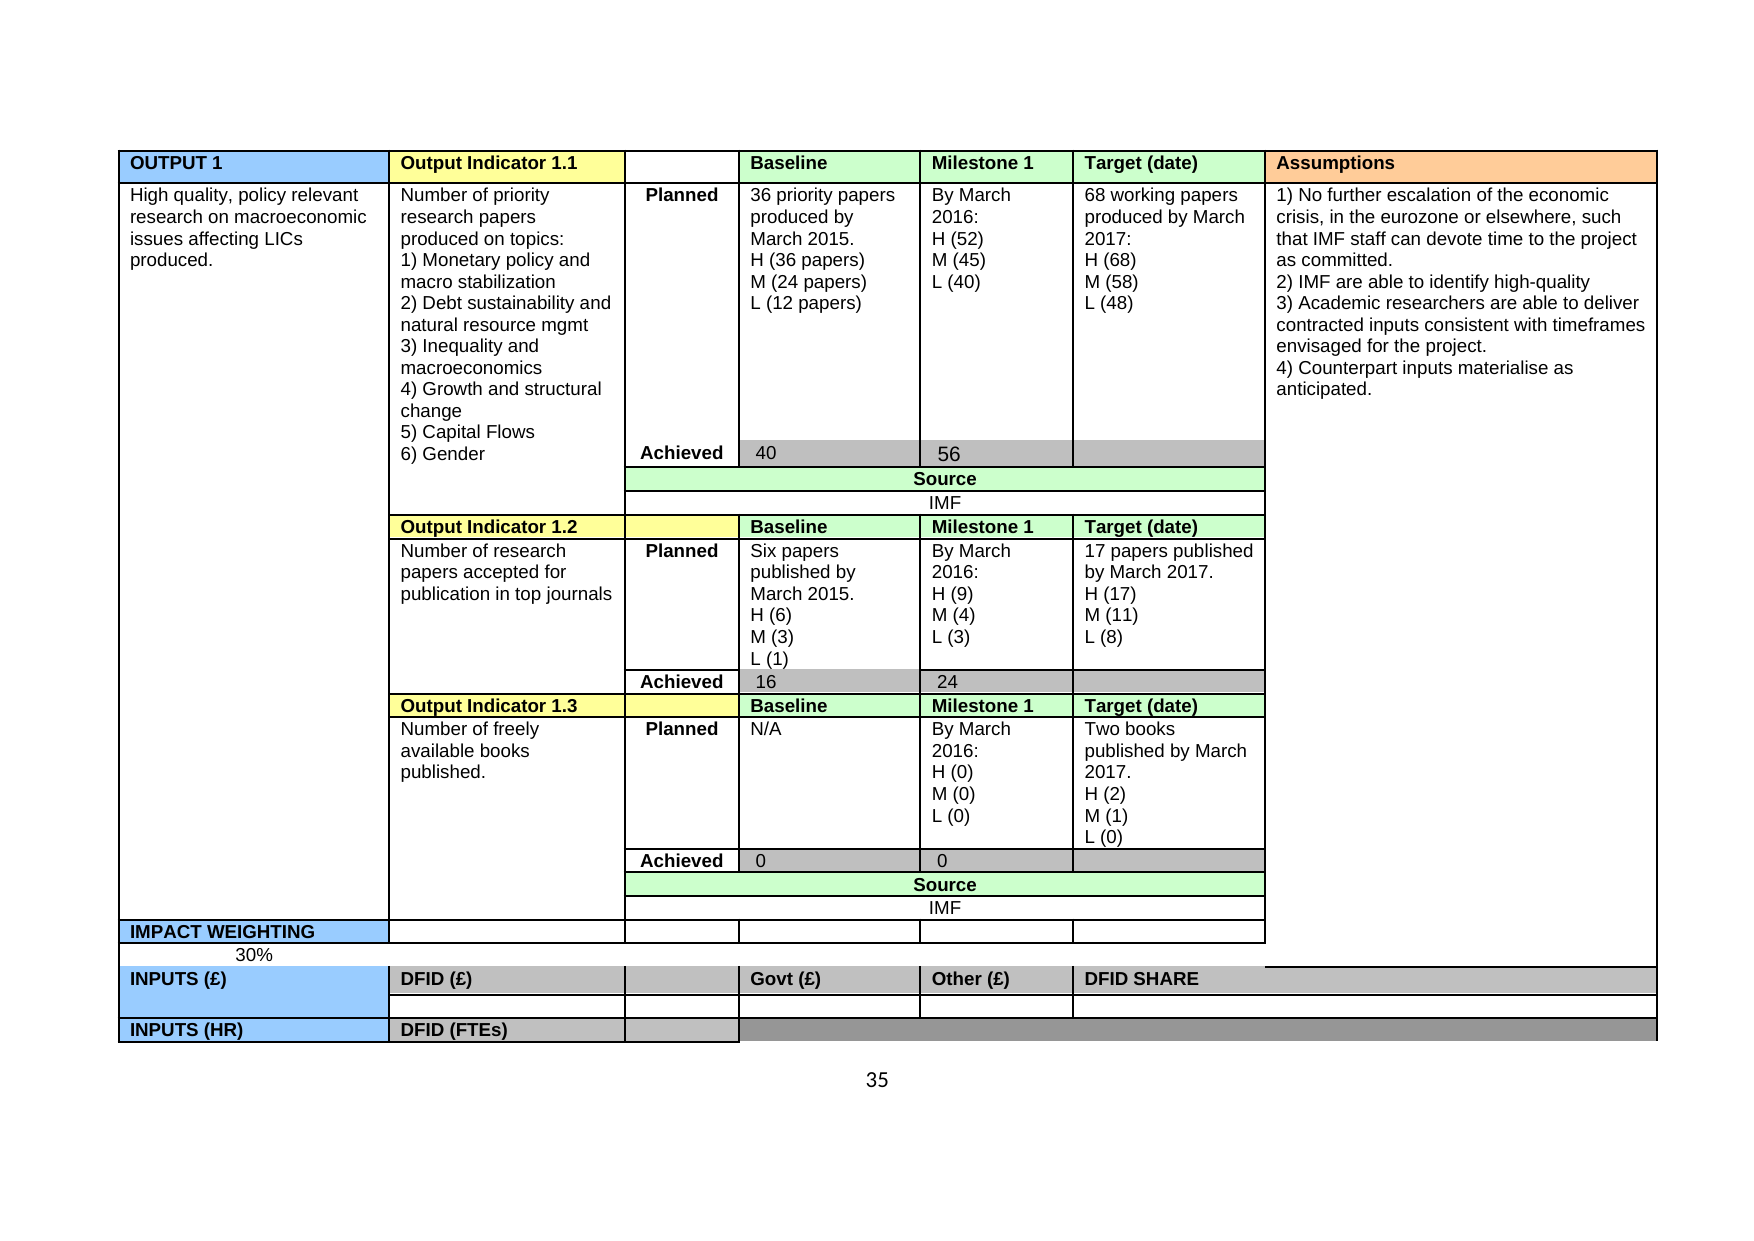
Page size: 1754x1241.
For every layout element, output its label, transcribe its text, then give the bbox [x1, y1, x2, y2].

table_cell INPUTS (HR) [120, 1019, 388, 1041]
table_cell [626, 966, 738, 993]
table_cell Milestone 1 [921, 695, 1072, 716]
table_cell [1265, 1019, 1656, 1041]
table_cell [120, 895, 388, 918]
table_cell [1073, 1019, 1265, 1041]
table_cell Source [626, 468, 1264, 490]
table_cell 68 working papers produced by March 2017: H (68) M (58) L (48) [1074, 184, 1264, 440]
table_cell Achieved [626, 440, 738, 466]
table_cell 30% [120, 944, 389, 966]
table_cell Two books published by March 2017. H (2) M (1) L (0) [1074, 718, 1264, 848]
table_cell [920, 1019, 1073, 1041]
table_cell [626, 996, 738, 1017]
table_cell DFID (£) [390, 966, 624, 993]
table_cell [1073, 944, 1265, 966]
table_cell 36 priority papers produced by March 2015. H (36 papers) M (24 papers) L (12 papers) [740, 184, 919, 440]
table_cell [390, 669, 624, 692]
table_cell [1073, 119, 1265, 149]
table_cell Planned [626, 184, 738, 440]
table_cell 56 [921, 440, 1072, 466]
table_cell DFID (FTEs) [390, 1019, 624, 1041]
table_cell Output Indicator 1.1 [390, 152, 624, 182]
table_cell Source [626, 873, 1264, 895]
table_cell Target (date) [1074, 695, 1264, 716]
table_cell [389, 119, 624, 149]
table_cell 1) No further escalation of the economic crisis, in the eurozone or elsewhere, such that IMF staff can devote time to the project as committed. 2) IMF are able to identify high-quality 3) Academic researchers are able to deliver contracted inputs consistent with timeframes envisaged for the project. 4) Counterpart inputs materialise as anticipated. [1265, 184, 1656, 966]
table_cell Number of priority research papers produced on topics: 1) Monetary policy and macro stabilization 2) Debt sustainability and natural resource mgmt 3) Inequality and macroeconomics 4) Growth and structural change 5) Capital Flows 6) Gender [390, 184, 624, 513]
table_cell Other (£) [921, 966, 1072, 993]
table_cell [626, 152, 738, 182]
table_cell DFID SHARE [1074, 966, 1265, 993]
table_cell [920, 119, 1073, 149]
table_cell Target (date) [1074, 152, 1264, 182]
table_cell 17 papers published by March 2017. H (17) M (11) L (8) [1074, 540, 1264, 669]
table_cell [739, 119, 920, 149]
table_cell [120, 848, 388, 871]
table_cell [740, 921, 919, 942]
table_cell Planned [626, 540, 738, 669]
table_cell Number of freely available books published. [390, 718, 624, 918]
table_cell [389, 944, 624, 966]
table_cell By March 2016: H (52) M (45) L (40) [921, 184, 1072, 440]
table_cell IMF [626, 897, 1264, 918]
table_cell [120, 747, 388, 778]
table_cell IMF [626, 492, 1264, 513]
table_cell IMPACT WEIGHTING [120, 921, 388, 942]
table_cell [740, 996, 919, 1017]
table_cell [1265, 119, 1657, 149]
table_cell N/A [740, 718, 919, 848]
table_cell [120, 778, 388, 809]
table_cell [1265, 968, 1656, 993]
table_cell Achieved [626, 850, 738, 871]
table_cell [920, 944, 1073, 966]
table_cell Milestone 1 [921, 516, 1072, 537]
table_cell [625, 119, 739, 149]
table_cell Govt (£) [740, 966, 919, 993]
table_cell 40 [740, 440, 919, 466]
table_cell [626, 921, 738, 942]
table_cell 0 [921, 850, 1072, 871]
table_cell [626, 516, 738, 537]
table_cell [120, 538, 388, 669]
table_cell Achieved [626, 671, 738, 692]
table_cell [390, 996, 624, 1017]
table_cell [120, 871, 388, 895]
table_cell 24 [921, 671, 1072, 692]
table_cell [119, 119, 389, 149]
table_cell 0 [740, 850, 919, 871]
table_cell [390, 921, 624, 942]
table_cell Baseline [740, 516, 919, 537]
table_cell [1074, 921, 1264, 942]
table_cell [626, 695, 738, 716]
table_cell [120, 466, 388, 490]
table_cell [120, 716, 388, 747]
table_cell [120, 440, 388, 466]
table_cell [1074, 671, 1264, 692]
table_cell [625, 944, 739, 966]
table_cell Target (date) [1074, 516, 1264, 537]
table_cell Milestone 1 [921, 152, 1072, 182]
table_cell 16 [740, 669, 919, 692]
table_cell [1074, 440, 1264, 466]
table_cell [1265, 996, 1656, 1017]
table_cell Output Indicator 1.3 [390, 695, 624, 716]
table_cell Output Indicator 1.2 [390, 516, 624, 537]
table_cell INPUTS (£) [120, 966, 388, 1017]
table_cell [120, 669, 388, 692]
table_cell [120, 809, 388, 848]
table_cell Baseline [740, 695, 919, 716]
table_cell [1074, 850, 1264, 871]
table_cell [120, 490, 388, 513]
table_cell [921, 996, 1072, 1017]
table_cell [921, 921, 1072, 942]
table_cell [740, 1019, 920, 1041]
table_cell [1074, 996, 1265, 1017]
table_cell Six papers published by March 2015. H (6) M (3) L (1) [740, 540, 919, 669]
table_cell High quality, policy relevant research on macroeconomic issues affecting LICs produced. [120, 184, 388, 440]
table_cell OUTPUT 1 [120, 152, 388, 182]
table_cell Number of research papers accepted for publication in top journals [390, 540, 624, 669]
table_cell Baseline [740, 152, 919, 182]
table_cell [120, 514, 388, 537]
table_cell [120, 693, 388, 716]
table_cell Assumptions [1266, 152, 1656, 182]
table_cell By March 2016: H (0) M (0) L (0) [921, 718, 1072, 848]
table_cell [739, 944, 920, 966]
table_cell [626, 1019, 738, 1041]
table_cell Planned [626, 718, 738, 848]
table_cell By March 2016: H (9) M (4) L (3) [921, 540, 1072, 669]
